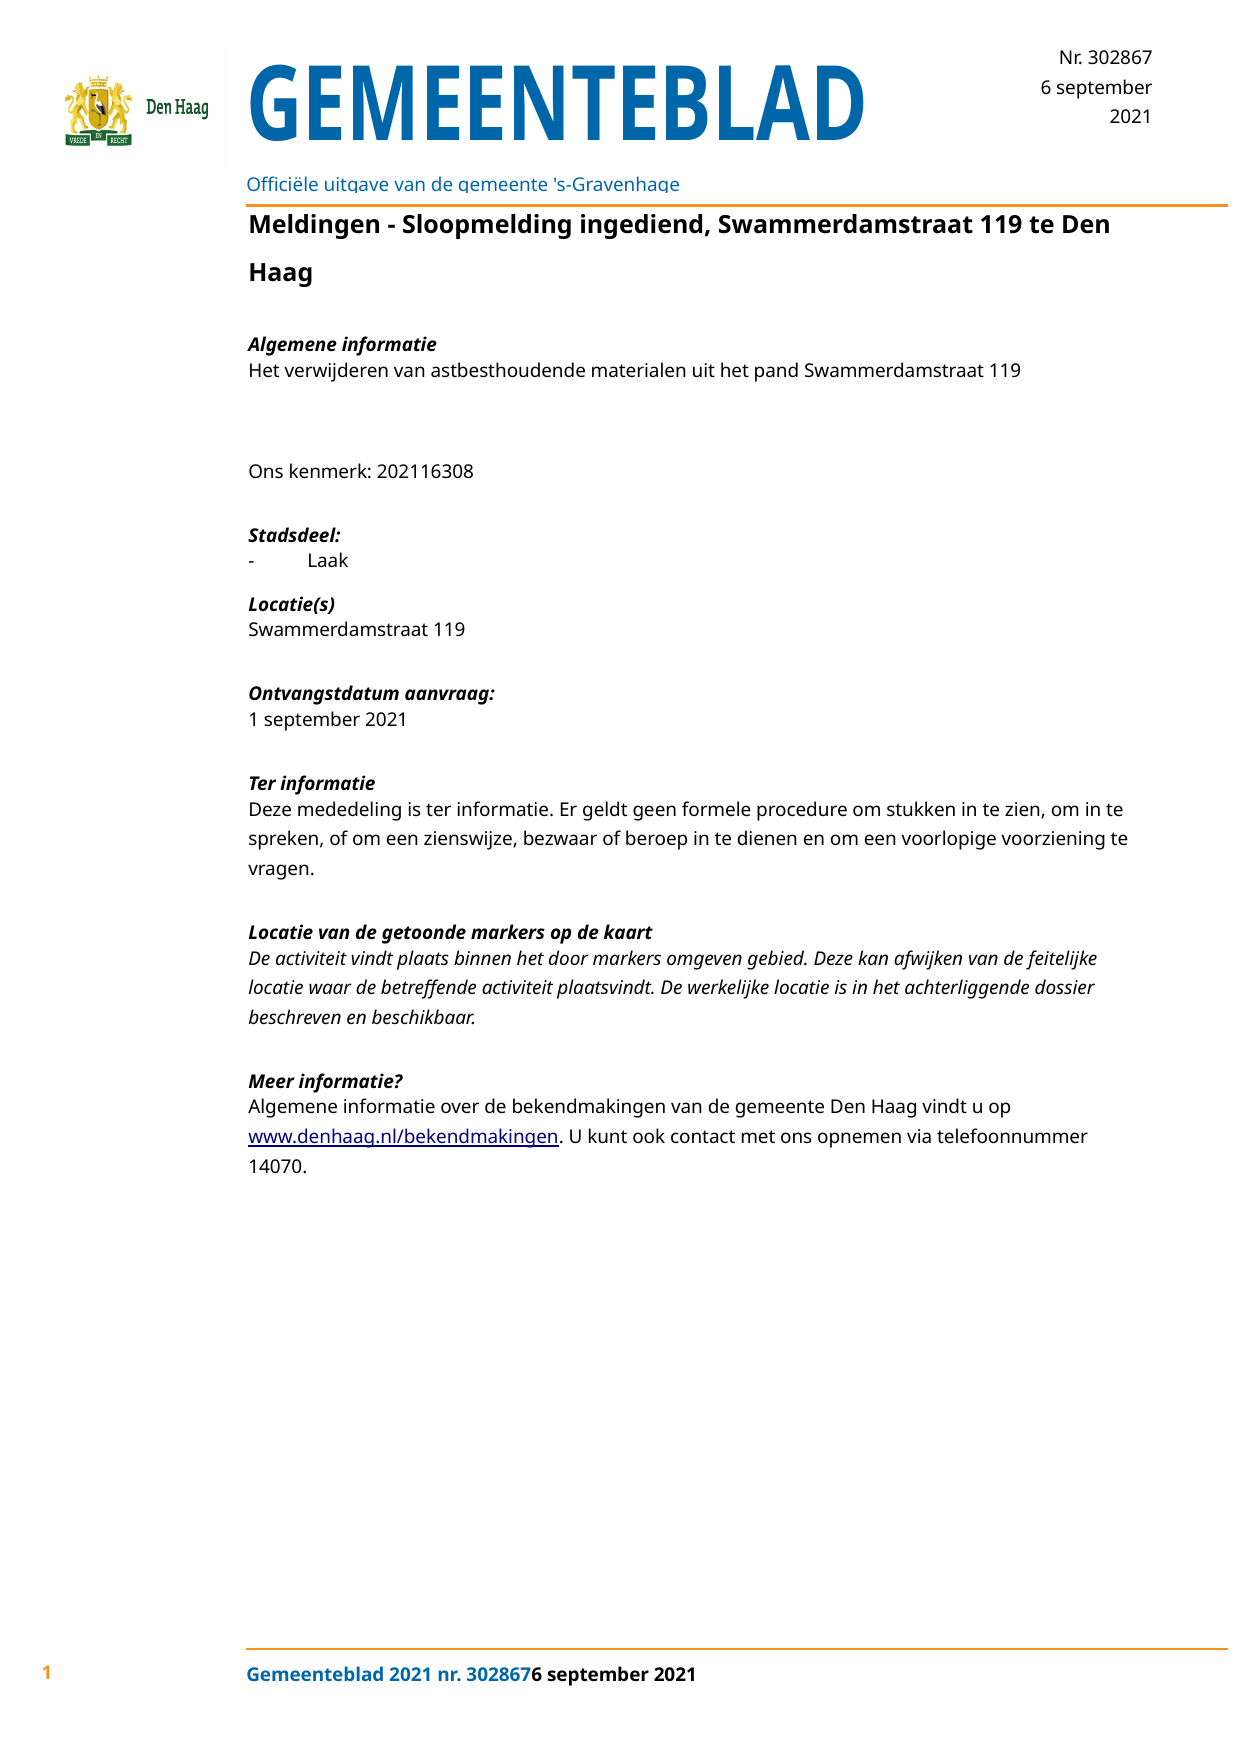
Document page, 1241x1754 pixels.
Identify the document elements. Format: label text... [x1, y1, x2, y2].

text Algemene informatie over de bekendmakingen van de gemeente Den Haag vindt u op www.denhaag.nl/bekendmakingen. U kunt ook contact met ons opnemen via telefoonnummer 14070. [248, 1094, 1152, 1178]
text Deze mededeling is ter informatie. Er geldt geen formele procedure om stukken in te zien, om in te spreken, of om een zienswijze, bezwaar of beroep in te dienen en om een voorlopige voorziening te vragen. [248, 796, 1152, 881]
text Ter informatie [248, 770, 1152, 796]
text Meldingen - Sloopmelding ingediend, Swammerdamstraat 119 te Den Haag [248, 207, 1152, 288]
text Stadsdeel: [248, 522, 1152, 548]
text Ontvangstdatum aanvraag: [248, 681, 1152, 706]
text 1 september 2021 [248, 706, 1152, 732]
text Locatie(s) [248, 591, 1152, 617]
text Algemene informatie [248, 331, 1152, 357]
text Meer informatie? [248, 1068, 1152, 1094]
text Het verwijderen van astbesthoudende materialen uit het pand Swammerdamstraat 119 [248, 357, 1152, 383]
picture [41, 47, 231, 172]
text Ons kenmerk: 202116308 [248, 458, 1152, 484]
list Laak [248, 548, 1152, 573]
text De activiteit vindt plaats binnen het door markers omgeven gebied. Deze kan afwijken van de feitelijke locatie waar de betreffende activiteit plaatsvindt. De werkelijke locatie is in het achterliggende dossier beschreven en beschikbaar. [248, 945, 1152, 1030]
text Swammerdamstraat 119 [248, 617, 1152, 642]
text Locatie van de getoonde markers op de kaart [248, 919, 1152, 945]
